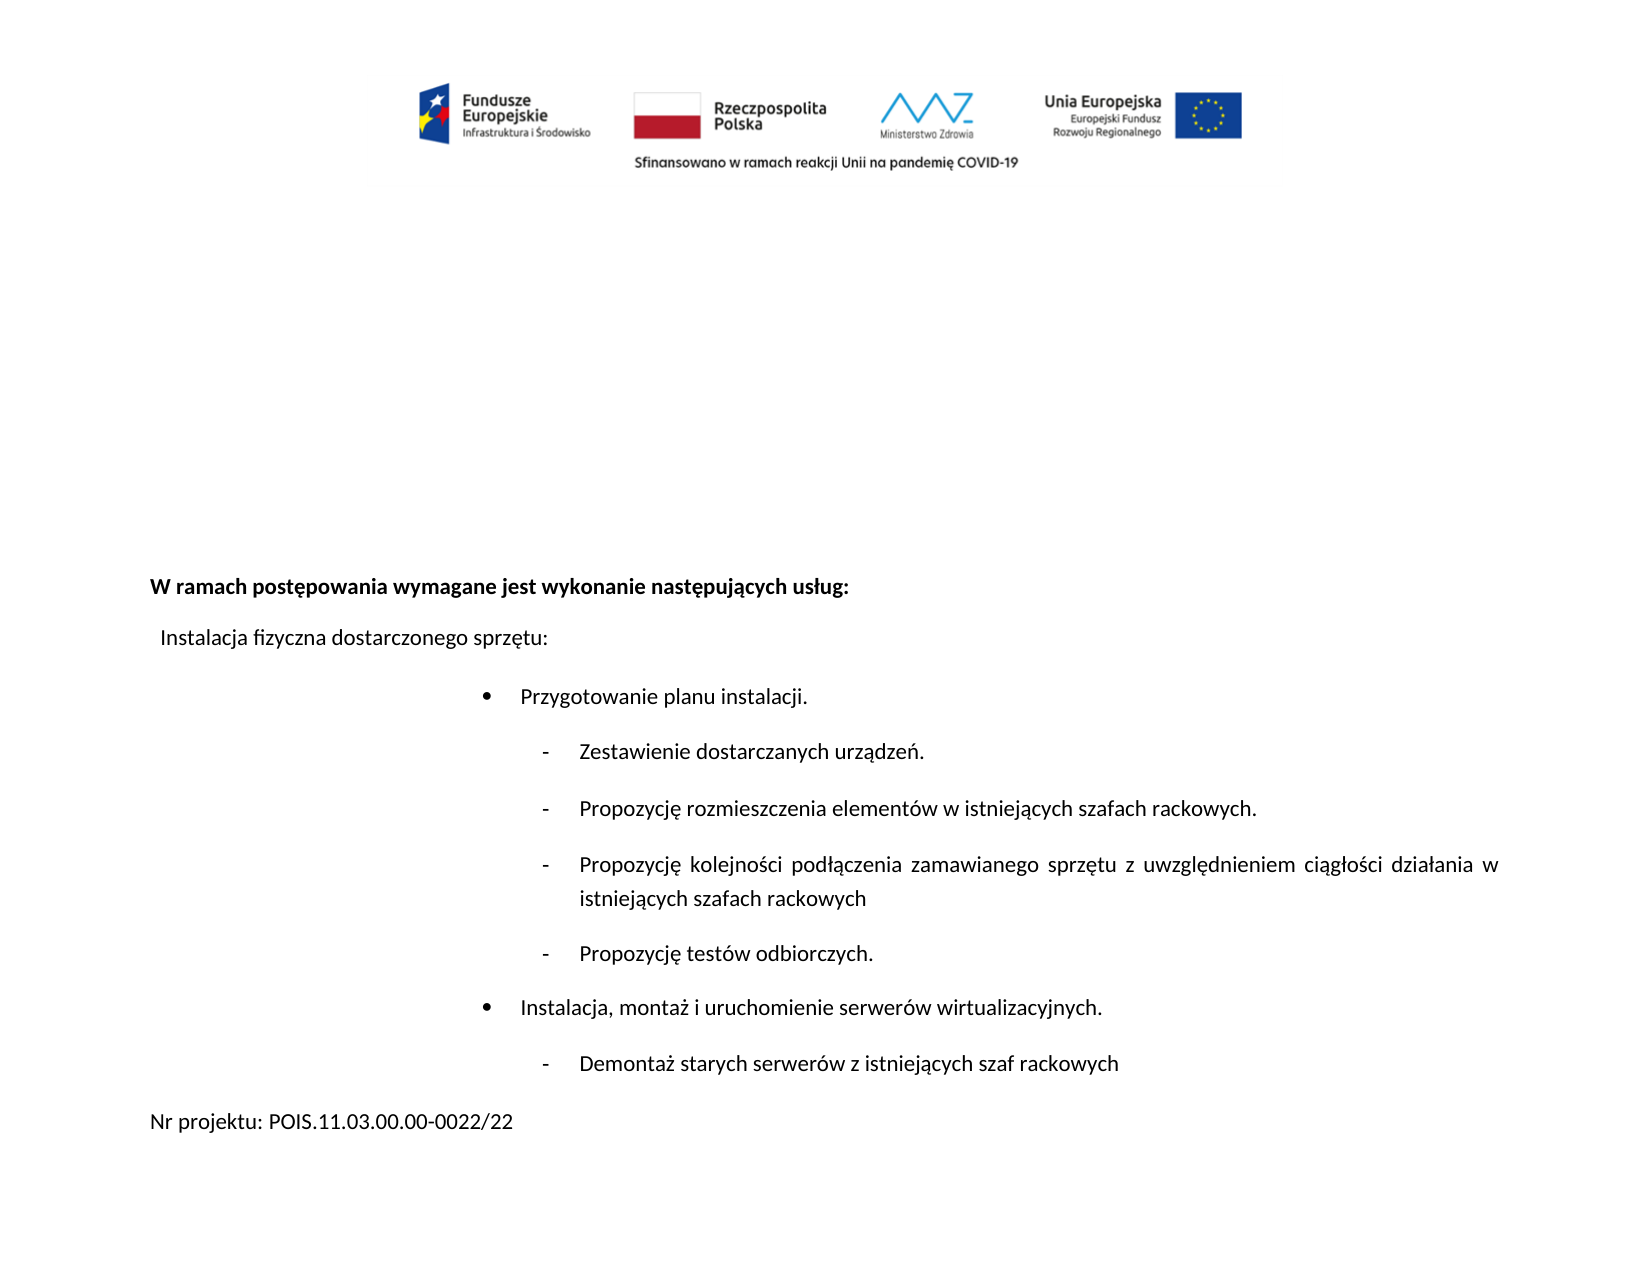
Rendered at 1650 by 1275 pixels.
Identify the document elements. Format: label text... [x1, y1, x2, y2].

text W ramach postępowania wymagane jest wykonanie następujących usług: [150, 572, 1500, 600]
list Demontaż starych serwerów z istniejących szaf rackowych [542, 1047, 1500, 1078]
list Propozycję testów odbiorczych. [542, 937, 1500, 968]
list Propozycję rozmieszczenia elementów w istniejących szafach rackowych. [542, 792, 1500, 823]
list Propozycję kolejności podłączenia zamawianego sprzętu z uwzględnieniem ciągłości działania w istniejących szafach rackowych [542, 848, 1500, 912]
list Instalacja, montaż i uruchomienie serwerów wirtualizacyjnych. [483, 993, 1500, 1022]
list Zestawienie dostarczanych urządzeń. [542, 735, 1500, 766]
text Instalacja fizyczna dostarczonego sprzętu: [150, 623, 1500, 651]
picture [367, 75, 1283, 187]
list Przygotowanie planu instalacji. [483, 682, 1500, 710]
